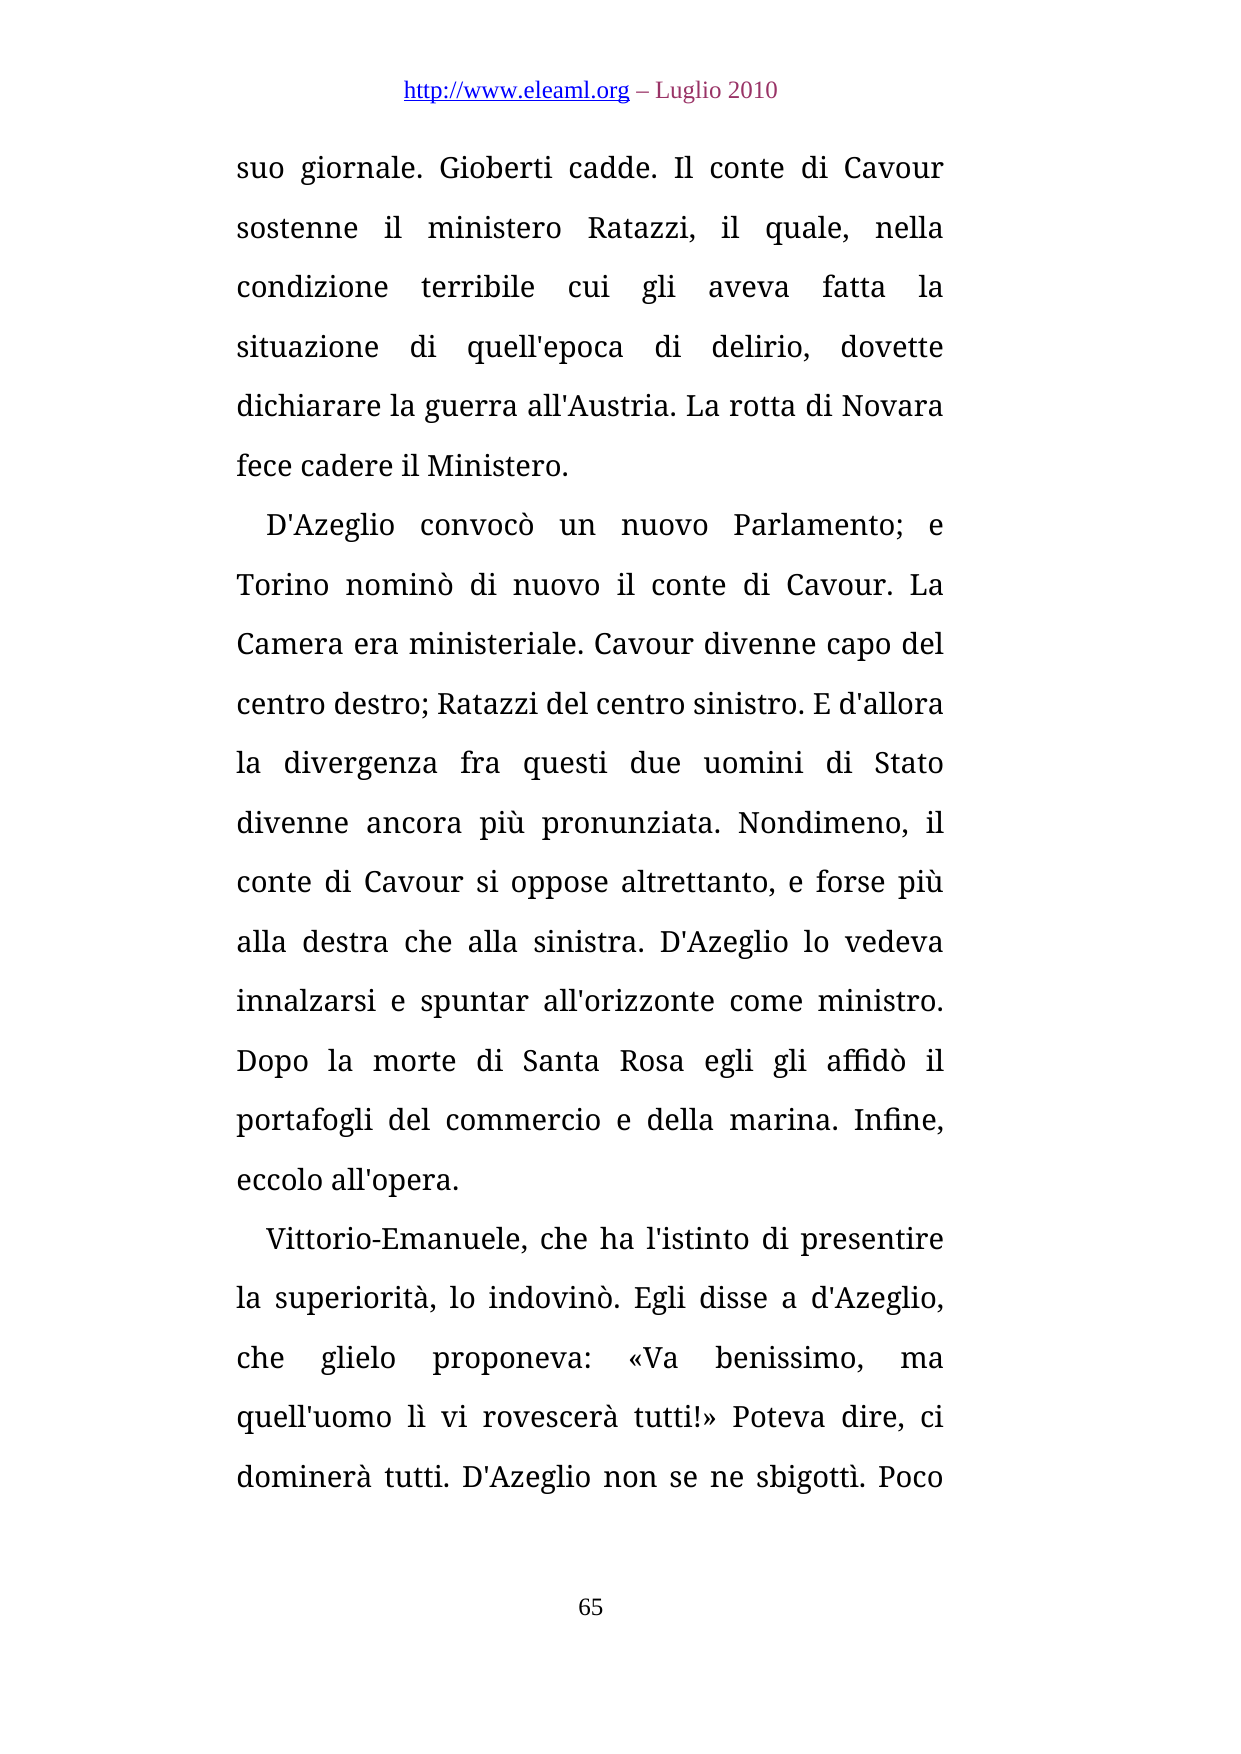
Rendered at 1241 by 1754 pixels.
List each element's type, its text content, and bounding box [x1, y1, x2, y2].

text Vittorio-Emanuele, che ha l'istinto di presentire la superiorità, lo indovinò. Egli disse a d'Azeglio, che glielo proponeva: «Va benissimo, ma quell'uomo lì vi rovescerà tutti!» Poteva dire, ci dominerà tutti. D'Azeglio non se ne sbigottì. Poco [236, 1218, 945, 1496]
text D'Azeglio convocò un nuovo Parlamento; e Torino nominò di nuovo il conte di Cavour. La Camera era ministeriale. Cavour divenne capo del centro destro; Ratazzi del centro sinistro. E d'allora la divergenza fra questi due uomini di Stato divenne ancora più pronunziata. Nondimeno, il conte di Cavour si oppose altrettanto, e forse più alla destra che alla sinistra. D'Azeglio lo vedeva innalzarsi e spuntar all'orizzonte come ministro. Dopo la morte di Santa Rosa egli gli affidò il portafogli del commercio e della marina. Infine, eccolo all'opera. [236, 504, 945, 1198]
text suo giornale. Gioberti cadde. Il conte di Cavour sostenne il ministero Ratazzi, il quale, nella condizione terribile cui gli aveva fatta la situazione di quell'epoca di delirio, dovette dichiarare la guerra all'Austria. La rotta di Novara fece cadere il Ministero. [236, 148, 945, 485]
